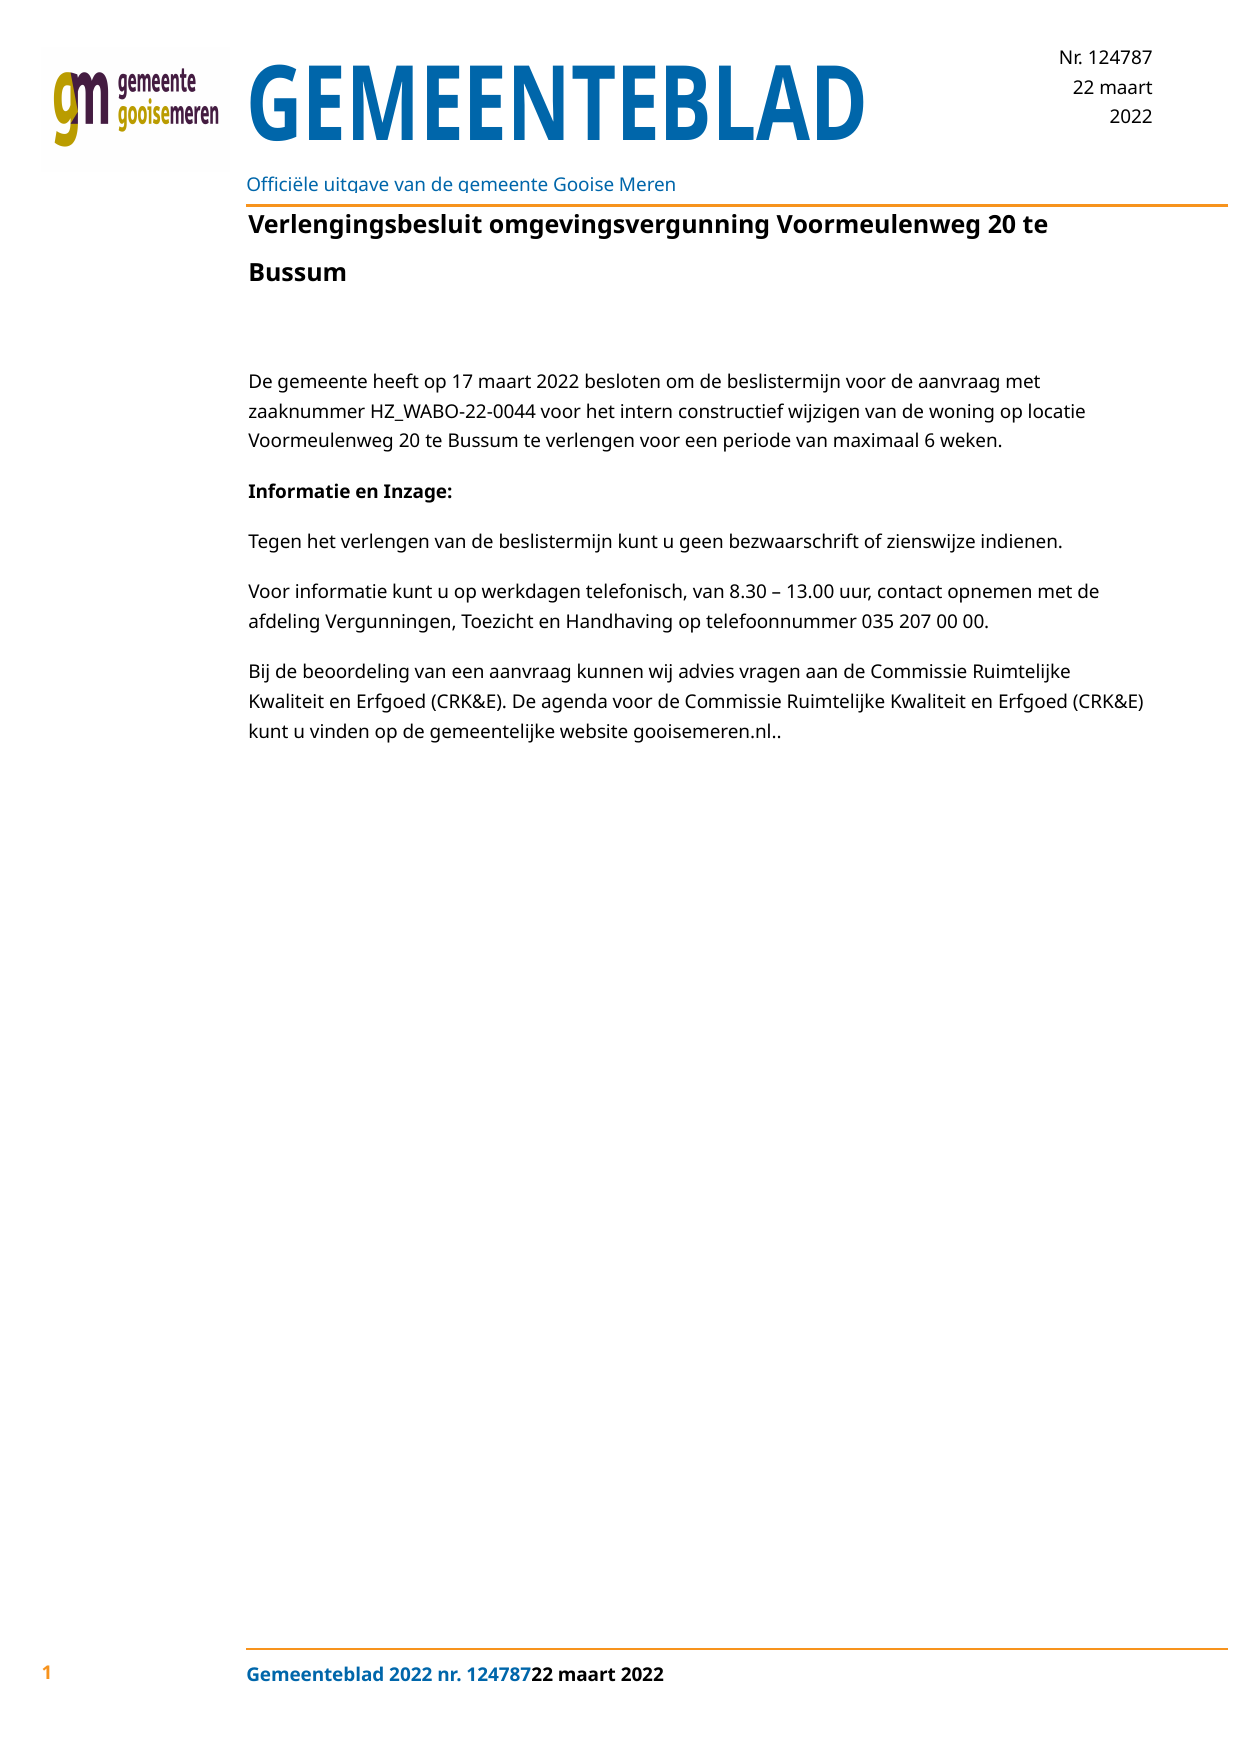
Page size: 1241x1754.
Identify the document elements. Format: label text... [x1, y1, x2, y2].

text Bij de beoordeling van een aanvraag kunnen wij advies vragen aan de Commissie Ruimtelijke Kwaliteit en Erfgoed (CRK&E). De agenda voor de Commissie Ruimtelijke Kwaliteit en Erfgoed (CRK&E) kunt u vinden op de gemeentelijke website gooisemeren.nl.. [248, 659, 1152, 744]
text Tegen het verlengen van de beslistermijn kunt u geen bezwaarschrift of zienswijze indienen. [248, 528, 1152, 554]
text Informatie en Inzage: [248, 478, 1152, 504]
text Verlengingsbesluit omgevingsvergunning Voormeulenweg 20 te Bussum [248, 207, 1152, 288]
picture [41, 47, 231, 172]
text De gemeente heeft op 17 maart 2022 besloten om de beslistermijn voor de aanvraag met zaaknummer HZ_WABO-22-0044 voor het intern constructief wijzigen van de woning op locatie Voormeulenweg 20 te Bussum te verlengen voor een periode van maximaal 6 weken. [248, 368, 1152, 453]
text Voor informatie kunt u op werkdagen telefonisch, van 8.30 – 13.00 uur, contact opnemen met de afdeling Vergunningen, Toezicht en Handhaving op telefoonnummer 035 207 00 00. [248, 579, 1152, 634]
